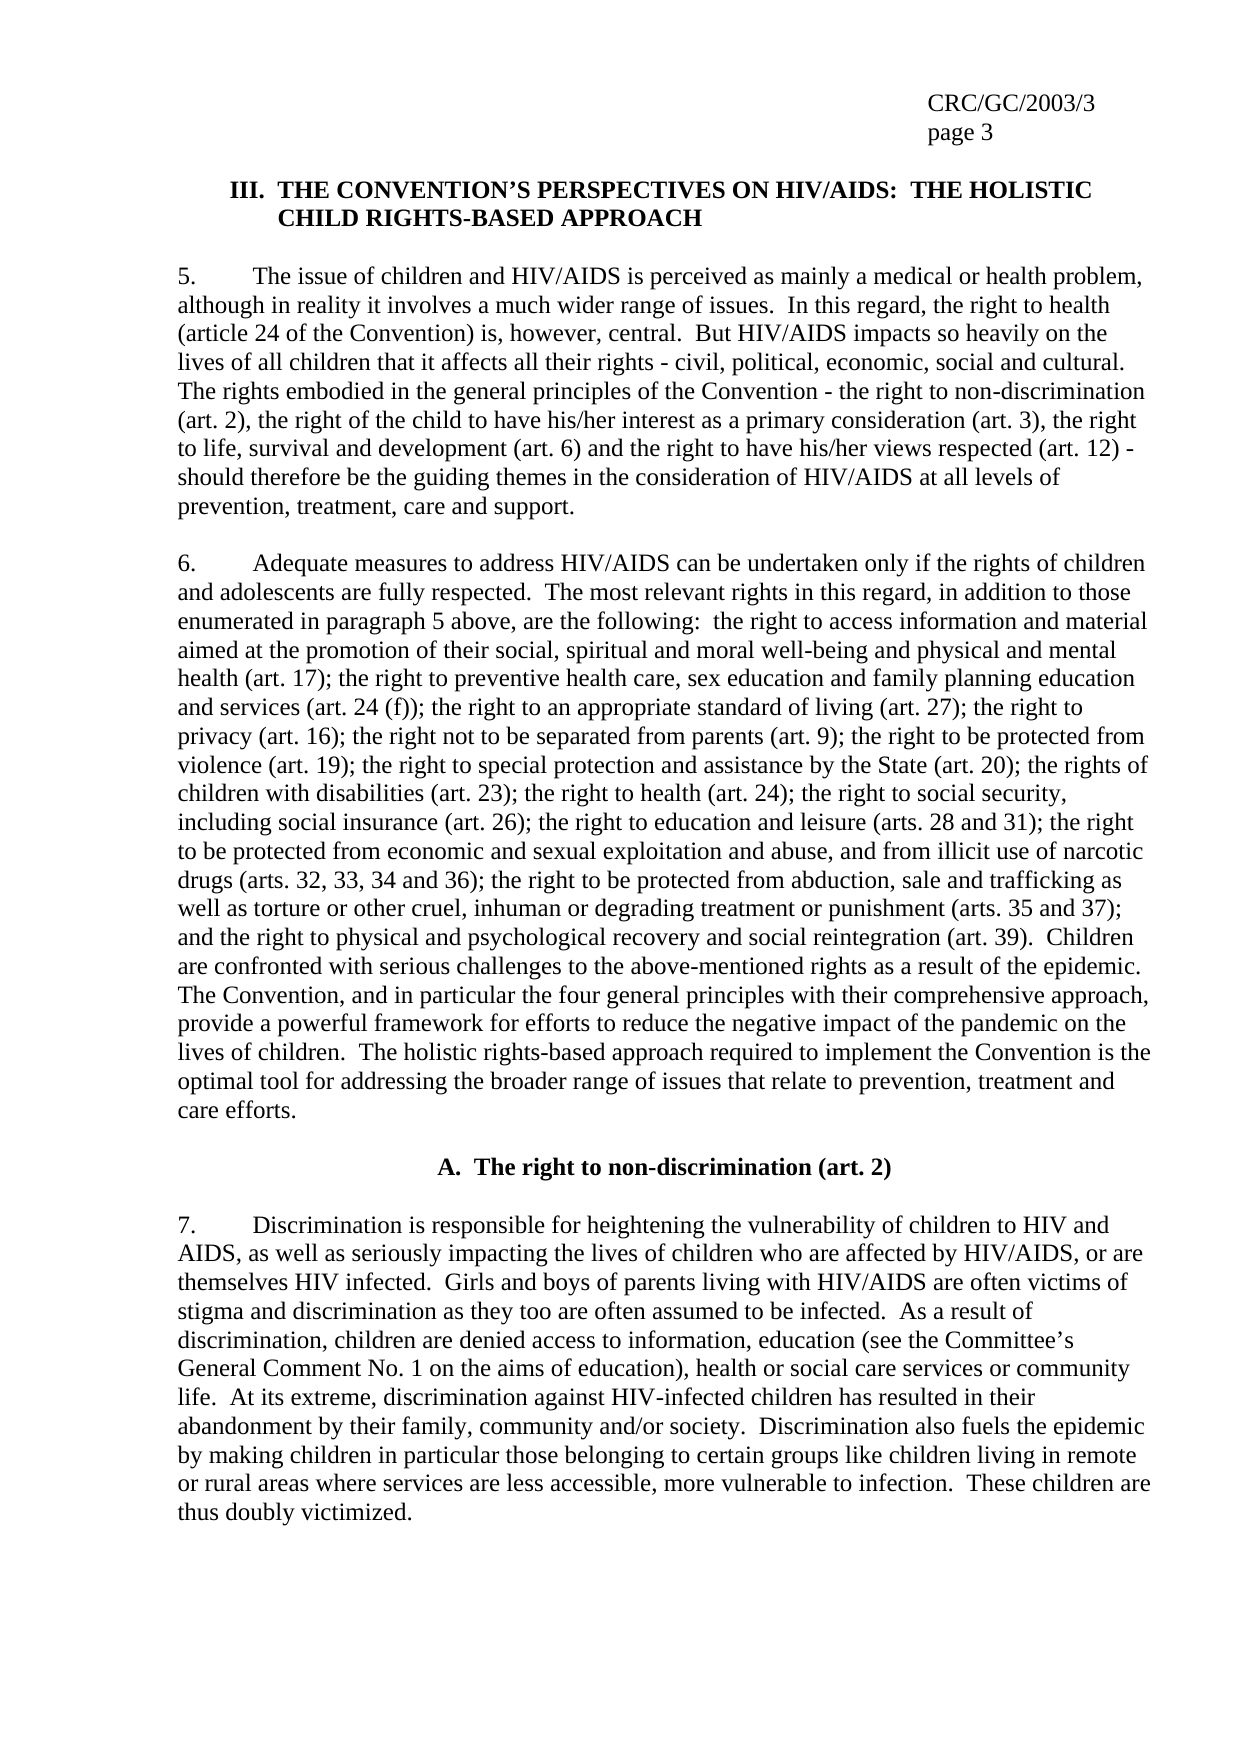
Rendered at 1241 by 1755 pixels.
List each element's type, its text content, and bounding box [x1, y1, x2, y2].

text 6. Adequate measures to address HIV/AIDS can be undertaken only if the rights of children and adolescents are fully respected. The most relevant rights in this regard, in addition to those enumerated in paragraph 5 above, are the following: the right to access information and material aimed at the promotion of their social, spiritual and moral well‑being and physical and mental health (art. 17); the right to preventive health care, sex education and family planning education and services (art. 24 (f)); the right to an appropriate standard of living (art. 27); the right to privacy (art. 16); the right not to be separated from parents (art. 9); the right to be protected from violence (art. 19); the right to special protection and assistance by the State (art. 20); the rights of children with disabilities (art. 23); the right to health (art. 24); the right to social security, including social insurance (art. 26); the right to education and leisure (arts. 28 and 31); the right to be protected from economic and sexual exploitation and abuse, and from illicit use of narcotic drugs (arts. 32, 33, 34 and 36); the right to be protected from abduction, sale and trafficking as well as torture or other cruel, inhuman or degrading treatment or punishment (arts. 35 and 37); and the right to physical and psychological recovery and social reintegration (art. 39). Children are confronted with serious challenges to the above-mentioned rights as a result of the epidemic. The Convention, and in particular the four general principles with their comprehensive approach, provide a powerful framework for efforts to reduce the negative impact of the pandemic on the lives of children. The holistic rights-based approach required to implement the Convention is the optimal tool for addressing the broader range of issues that relate to prevention, treatment and care efforts. [177, 548, 1152, 1123]
subtitle A. The right to non-discrimination (art. 2) [177, 1152, 1152, 1181]
text 5. The issue of children and HIV/AIDS is perceived as mainly a medical or health problem, although in reality it involves a much wider range of issues. In this regard, the right to health (article 24 of the Convention) is, however, central. But HIV/AIDS impacts so heavily on the lives of all children that it affects all their rights - civil, political, economic, social and cultural. The rights embodied in the general principles of the Convention - the right to non‑discrimination (art. 2), the right of the child to have his/her interest as a primary consideration (art. 3), the right to life, survival and development (art. 6) and the right to have his/her views respected (art. 12) - should therefore be the guiding themes in the consideration of HIV/AIDS at all levels of prevention, treatment, care and support. [177, 261, 1152, 520]
text 7. Discrimination is responsible for heightening the vulnerability of children to HIV and AIDS, as well as seriously impacting the lives of children who are affected by HIV/AIDS, or are themselves HIV infected. Girls and boys of parents living with HIV/AIDS are often victims of stigma and discrimination as they too are often assumed to be infected. As a result of discrimination, children are denied access to information, education (see the Committee’s General Comment No. 1 on the aims of education), health or social care services or community life. At its extreme, discrimination against HIV‑infected children has resulted in their abandonment by their family, community and/or society. Discrimination also fuels the epidemic by making children in particular those belonging to certain groups like children living in remote or rural areas where services are less accessible, more vulnerable to infection. These children are thus doubly victimized. [177, 1210, 1152, 1526]
subtitle III. The Convention’s perspectives on HIV/AIDS: the holistic [177, 175, 1152, 203]
subtitle child rights‑based approach [177, 203, 1152, 232]
